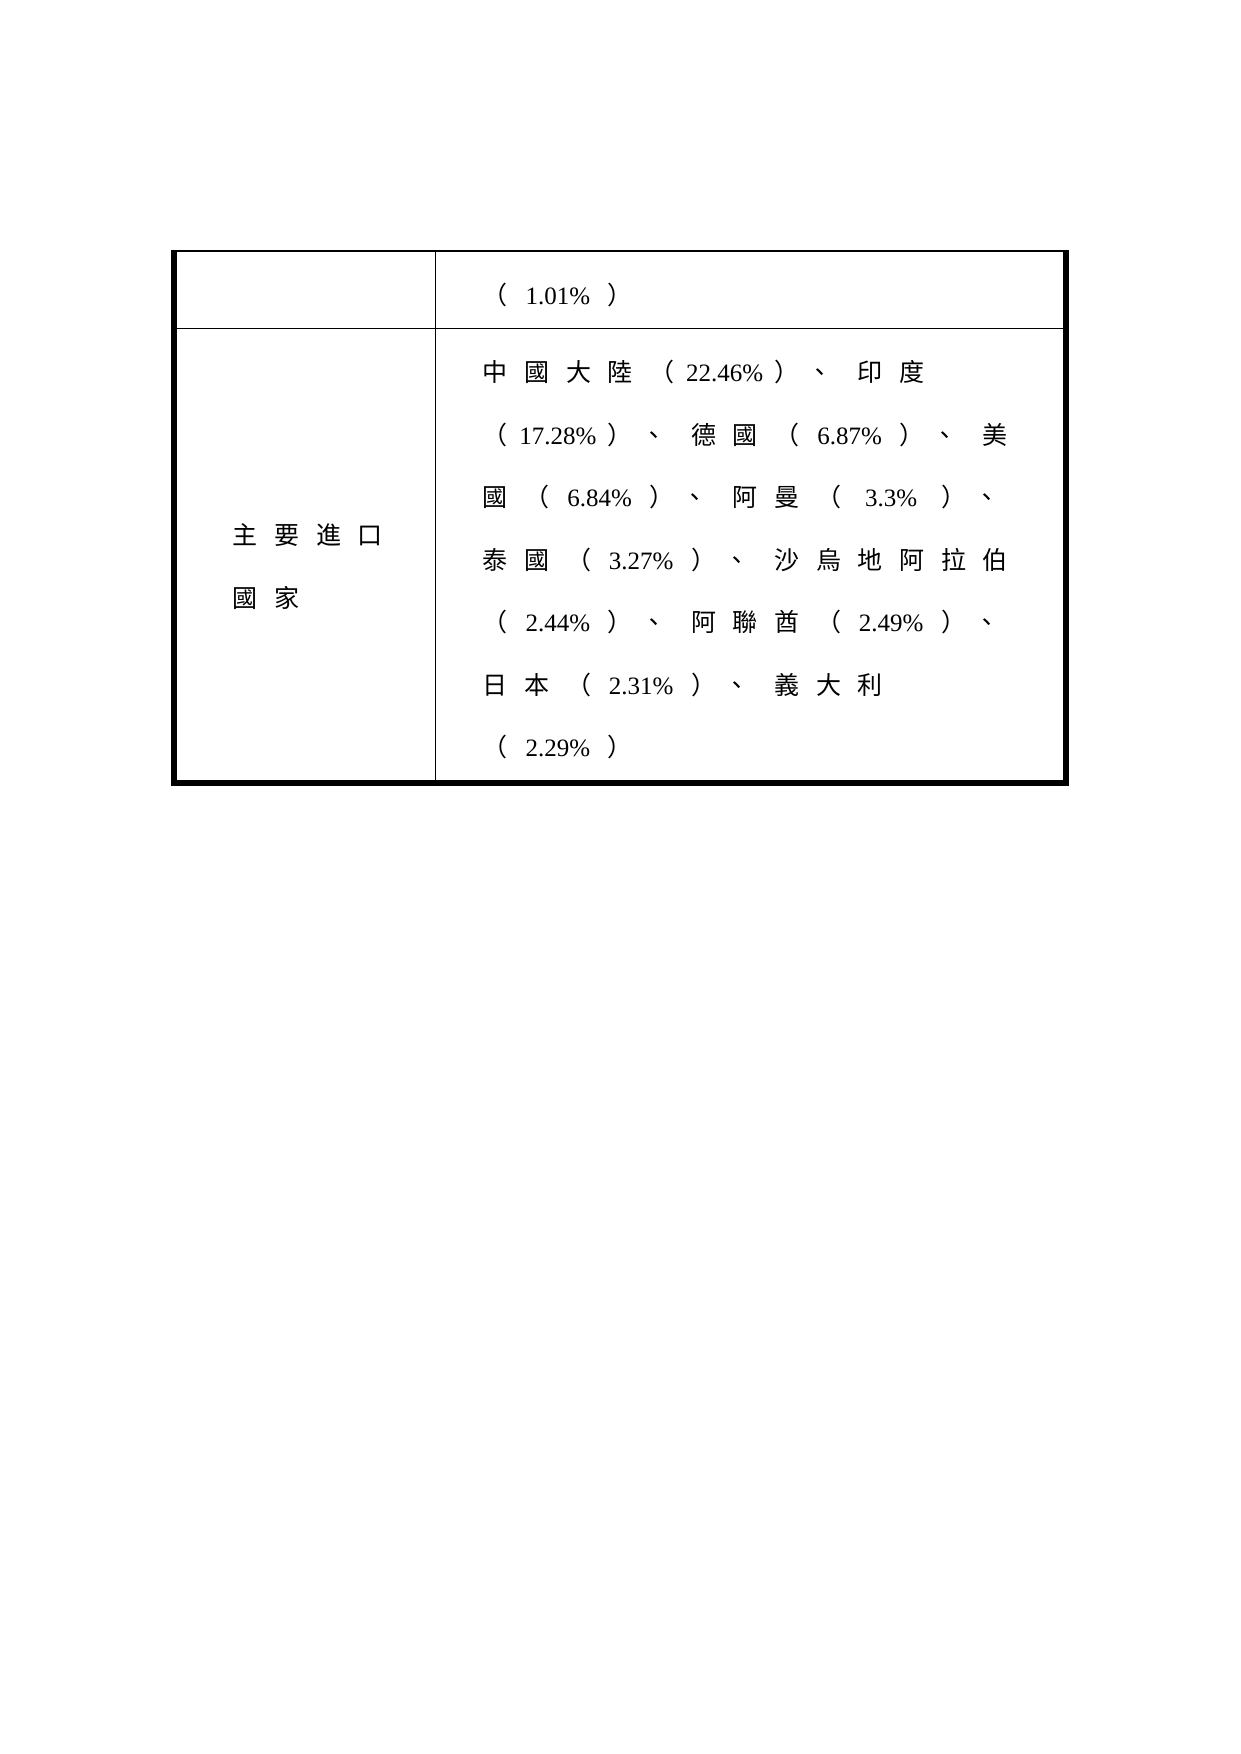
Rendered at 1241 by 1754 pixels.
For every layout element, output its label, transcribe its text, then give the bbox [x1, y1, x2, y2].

table_cell 中國大陸（22.46%）、印度（17.28%）、德國（6.87%）、美國（6.84%）、阿曼（3.3%）、泰國（3.27%）、沙烏地阿拉伯（2.44%）、阿聯酋（2.49%）、日本（2.31%）、義大利（2.29%） [436, 329, 1063, 780]
table_cell [177, 252, 435, 328]
table_cell （1.01%） [436, 252, 1063, 328]
table_cell 主要進口國家 [177, 329, 435, 780]
